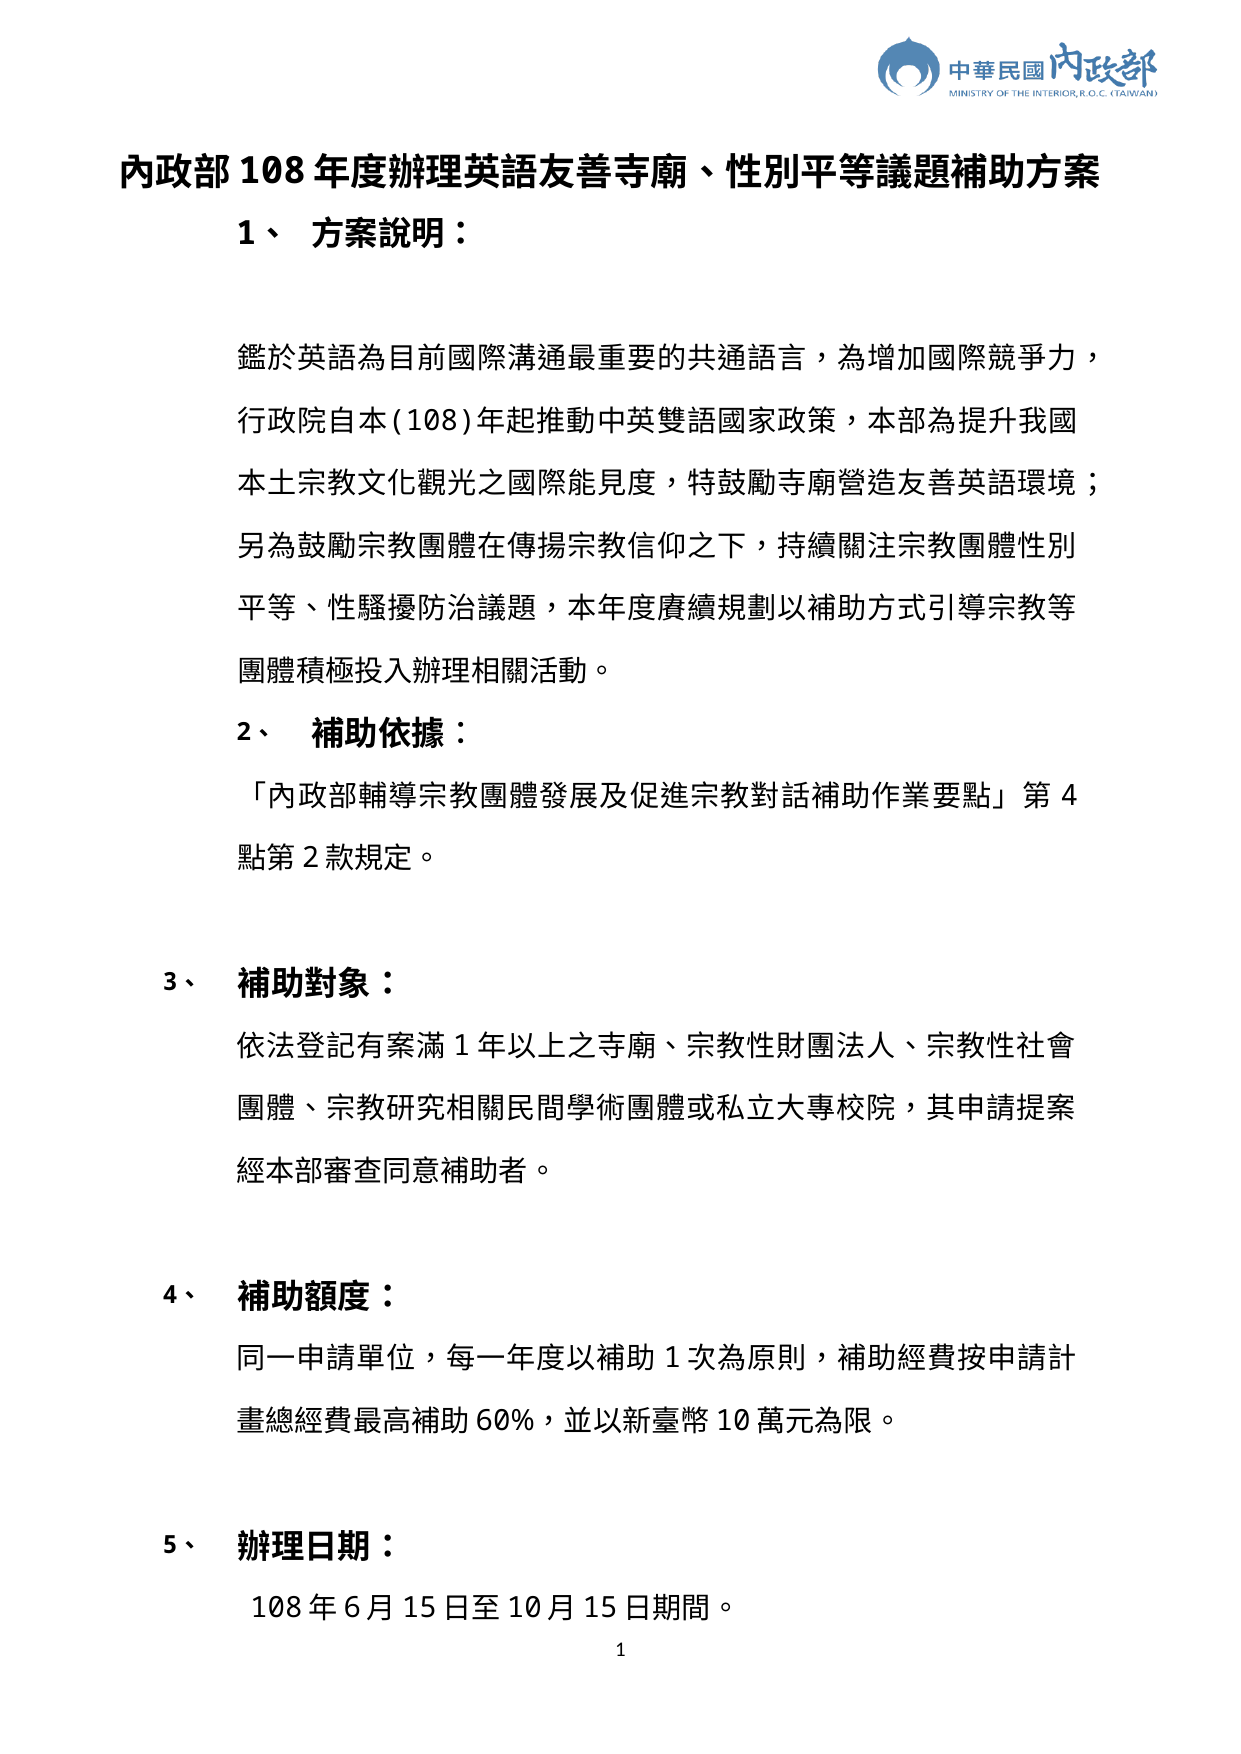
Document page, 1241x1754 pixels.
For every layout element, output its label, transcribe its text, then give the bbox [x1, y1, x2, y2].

text 內政部108年度辦理英語友善寺廟、性別平等議題補助方案 [118, 127, 1122, 189]
text 「內政部輔導宗教團體發展及促進宗教對話補助作業要點」第4點第2款規定。 [237, 752, 1078, 877]
text 鑑於英語為目前國際溝通最重要的共通語言，為增加國際競爭力，行政院自本(108)年起推動中英雙語國家政策，本部為提升我國本土宗教文化觀光之國際能見度，特鼓勵寺廟營造友善英語環境；另為鼓勵宗教團體在傳揚宗教信仰之下，持續關注宗教團體性別平等、性騷擾防治議題，本年度賡續規劃以補助方式引導宗教等團體積極投入辦理相關活動。 [237, 314, 1078, 689]
text 同一申請單位，每一年度以補助1次為原則，補助經費按申請計畫總經費最高補助60%，並以新臺幣10萬元為限。 [236, 1314, 1078, 1439]
list 補助依據： [236, 689, 1078, 752]
text 依法登記有案滿1年以上之寺廟、宗教性財團法人、宗教性社會團體、宗教研究相關民間學術團體或私立大專校院，其申請提案經本部審查同意補助者。 [236, 1002, 1078, 1189]
list 補助對象： [162, 939, 1078, 1002]
list 辦理日期： [162, 1502, 1078, 1564]
text 108年6月15日至10月15日期間。 [162, 1564, 1078, 1627]
list 方案說明： [236, 189, 1078, 252]
list 補助額度： [162, 1252, 1078, 1314]
